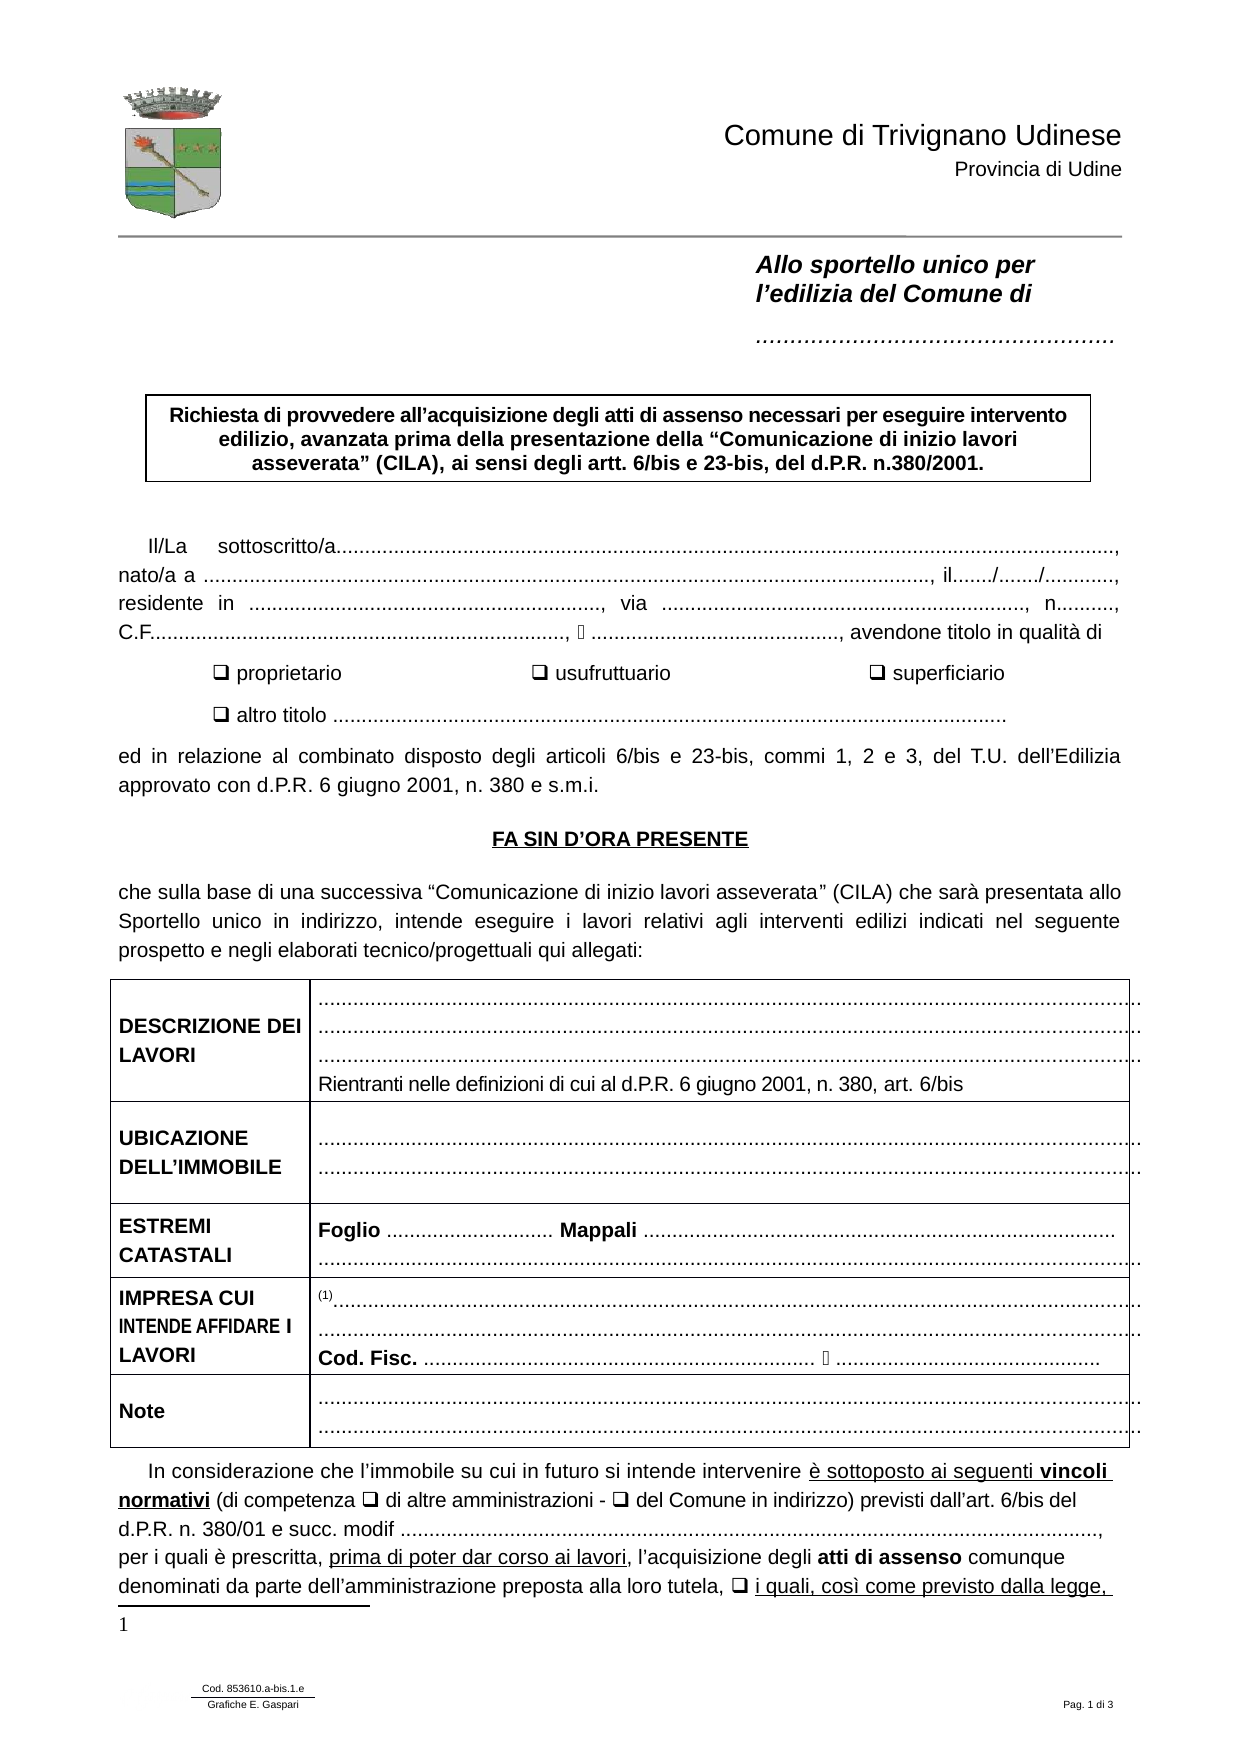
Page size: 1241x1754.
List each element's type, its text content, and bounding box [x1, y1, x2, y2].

text Allo sportello unico per l’edilizia del Comune di [756, 250, 1122, 308]
picture [122, 87, 224, 219]
table_cell () Cod. Fisc. ....................................................................  .............................................. [311, 1278, 1129, 1374]
text Provincia di Udine [224, 157, 1122, 181]
table_cell UBICAZIONE DELL’IMMOBILE [111, 1102, 309, 1203]
text Comune di Trivignano Udinese [224, 118, 1122, 152]
text Il/La sottoscritto/a......................................................................................................................................., nato/a a .............................................................................................................................., il......./......./............, residente in ............................................................., via ..............................................................., n.........., C.F........................................................................,  ..........................................., avendone titolo in qualità di [118, 387, 1122, 644]
table_header Rientranti nelle definizioni di cui al d.P.R. 6 giugno 2001, n. 380, art. 6/bis [311, 980, 1129, 1101]
text ed in relazione al combinato disposto degli articoli 6/bis e 23-bis, commi 1, 2 e 3, del T.U. dell’Edilizia approvato con d.P.R. 6 giugno 2001, n. 380 e s.m.i. [118, 744, 1122, 797]
text FA SIN D’ORA PRESENTE [118, 826, 1122, 850]
text  proprietario  usufruttuario  superficiario [118, 661, 1122, 685]
text che sulla base di una successiva “Comunicazione di inizio lavori asseverata” (CILA) che sarà presentata allo Sportello unico in indirizzo, intende eseguire i lavori relativi agli interventi edilizi indicati nel seguente prospetto e negli elaborati tecnico/progettuali qui allegati: [118, 880, 1122, 962]
table_cell [311, 1102, 1129, 1203]
table_cell IMPRESA CUI INTENDE AFFIDARE I LAVORI [111, 1278, 309, 1374]
text In considerazione che l’immobile su cui in futuro si intende intervenire è sottoposto ai seguenti vincoli normativi (di competenza  di altre amministrazioni -  del Comune in indirizzo) previsti dall’art. 6/bis del d.P.R. n. 380/01 e succ. modif ........................................................................................................................., per i quali è prescritta, prima di poter dar corso ai lavori, l’acquisizione degli atti di assenso comunque denominati da parte dell’amministrazione preposta alla loro tutela,  i quali, così come previsto dalla legge, [118, 1459, 1122, 1598]
table_cell ESTREMI CATASTALI [111, 1204, 309, 1277]
table_cell Note [111, 1375, 309, 1447]
table_cell [311, 1375, 1129, 1447]
table_header DESCRIZIONE DEI LAVORI [111, 980, 309, 1101]
table_cell Foglio ............................. Mappali .................................................................................. [311, 1204, 1129, 1277]
text  altro titolo ..................................................................................................................... [118, 703, 1122, 727]
text .................................................... [756, 320, 1122, 349]
